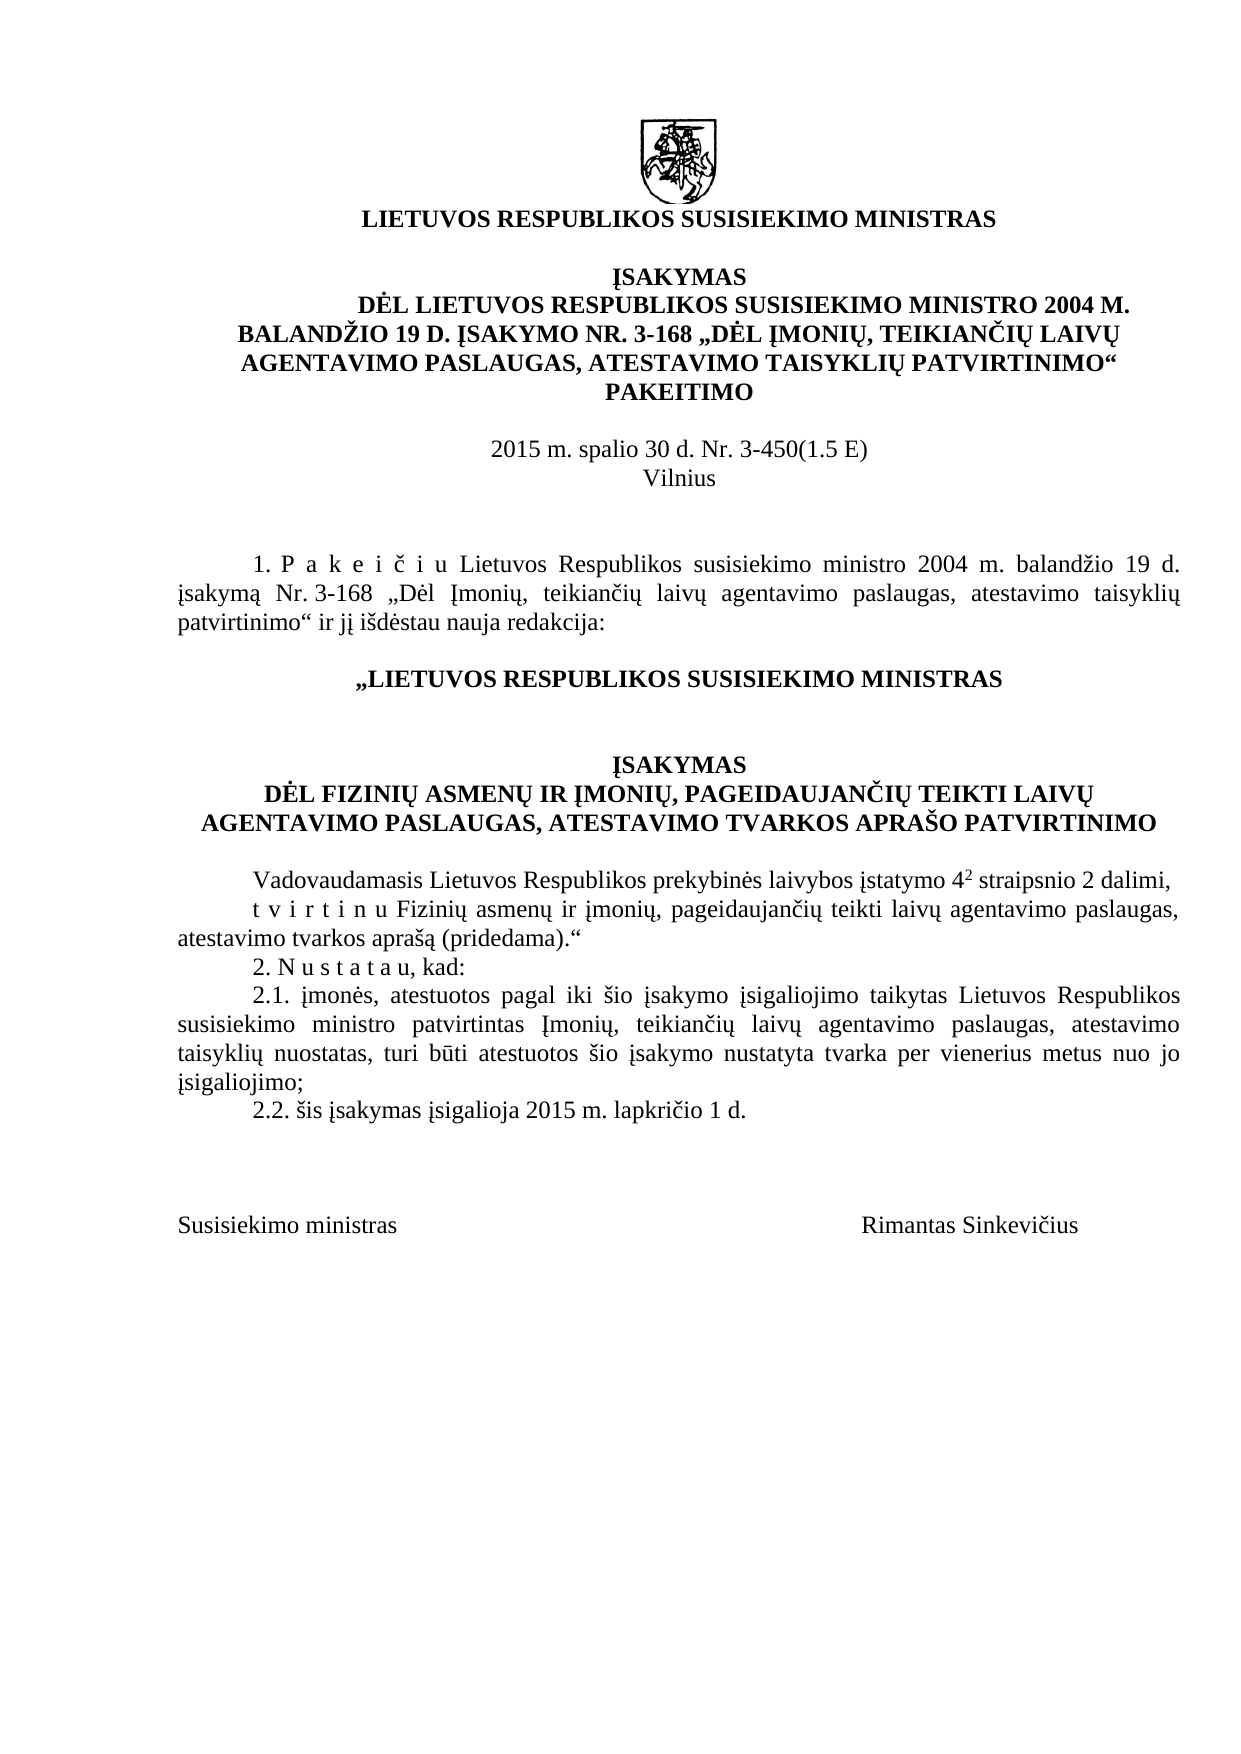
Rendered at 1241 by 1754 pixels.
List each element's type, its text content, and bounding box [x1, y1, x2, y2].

text LIETUVOS RESPUBLIKOS SUSISIEKIMO MINISTRAS [177, 204, 1181, 233]
text 2.1. įmonės, atestuotos pagal iki šio įsakymo įsigaliojimo taikytas Lietuvos Respublikos susisiekimo ministro patvirtintas Įmonių, teikiančių laivų agentavimo paslaugas, atestavimo taisyklių nuostatas, turi būti atestuotos šio įsakymo nustatyta tvarka per vienerius metus nuo jo įsigaliojimo; [177, 980, 1181, 1095]
text t v i r t i n u Fizinių asmenų ir įmonių, pageidaujančių teikti laivų agentavimo paslaugas, atestavimo tvarkos aprašą (pridedama).“ [177, 894, 1181, 952]
text Susisiekimo ministras Rimantas Sinkevičius [177, 1210, 1181, 1239]
text 2015 m. spalio 30 d. Nr. 3-450(1.5 E) [177, 434, 1181, 463]
text DĖL LIETUVOS RESPUBLIKOS SUSISIEKIMO MINISTRO 2004 M. BALANDŽIO 19 D. ĮSAKYMO NR. 3-168 „DĖL ĮMONIŲ, TEIKIANČIŲ LAIVŲ AGENTAVIMO PASLAUGAS, ATESTAVIMO TAISYKLIŲ PATVIRTINIMO“ PAKEITIMO [177, 290, 1181, 405]
text 1. P a k e i č i u Lietuvos Respublikos susisiekimo ministro 2004 m. balandžio 19 d. įsakymą Nr. 3-168 „Dėl Įmonių, teikiančių laivų agentavimo paslaugas, atestavimo taisyklių patvirtinimo“ ir jį išdėstau nauja redakcija: [177, 549, 1181, 635]
text 2.2. šis įsakymas įsigalioja 2015 m. lapkričio 1 d. [177, 1095, 1181, 1124]
text DĖL FIZINIŲ ASMENŲ IR ĮMONIŲ, PAGEIDAUJANČIŲ TEIKTI LAIVŲ AGENTAVIMO PASLAUGAS, ATESTAVIMO TVARKOS APRAŠO PATVIRTINIMO [177, 779, 1181, 837]
text Vadovaudamasis Lietuvos Respublikos prekybinės laivybos įstatymo 42 straipsnio 2 dalimi, [177, 865, 1181, 894]
text Vilnius [177, 463, 1181, 492]
text ĮSAKYMAS [177, 262, 1181, 290]
text „LIETUVOS RESPUBLIKOS SUSISIEKIMO MINISTRAS [177, 664, 1181, 693]
text ĮSAKYMAS [177, 750, 1181, 779]
text 2. N u s t a t a u, kad: [252, 952, 1181, 980]
